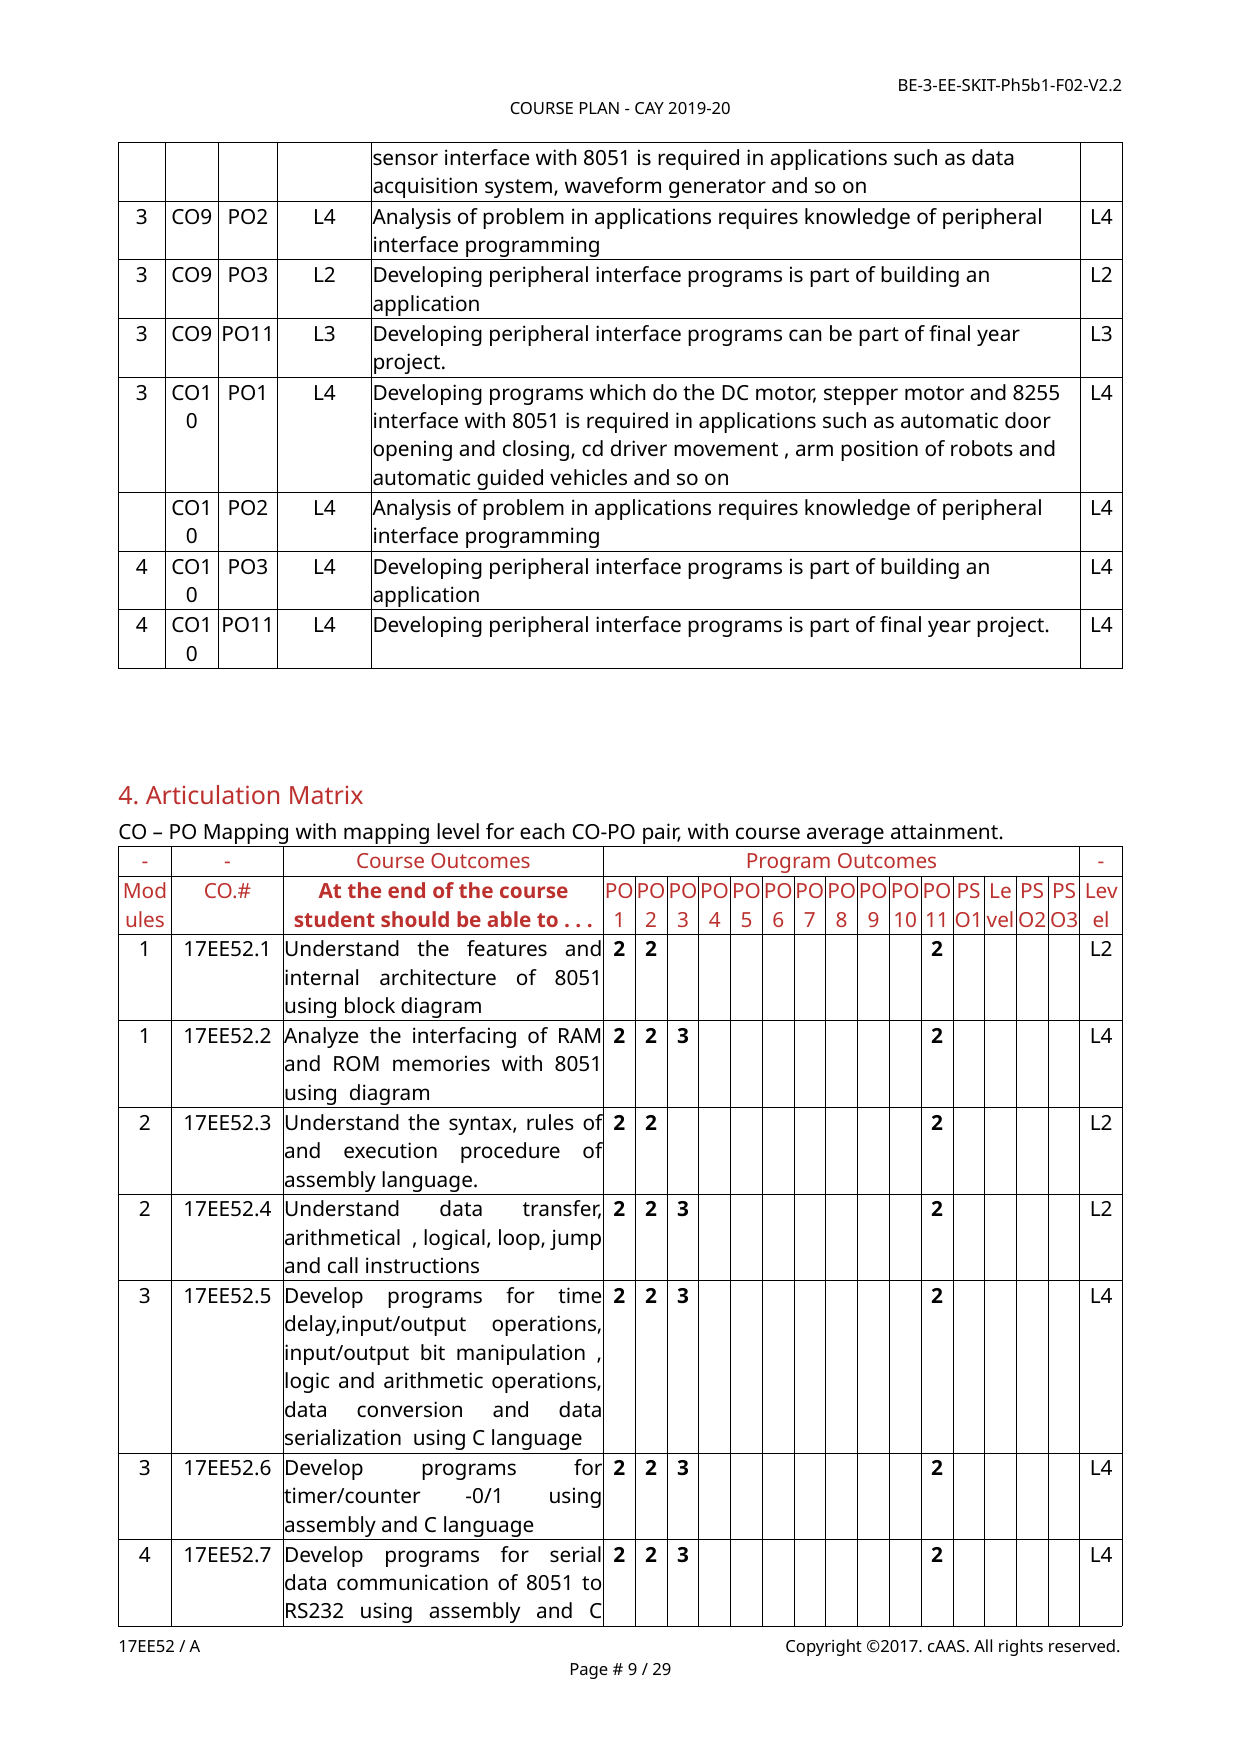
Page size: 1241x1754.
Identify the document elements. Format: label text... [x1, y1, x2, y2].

table_cell [985, 1021, 1016, 1107]
table_cell 1 [119, 1021, 171, 1107]
table_cell At the end of the course student should be able to . . . [284, 877, 603, 934]
table_header Course Outcomes [284, 847, 603, 876]
table_cell [858, 1108, 889, 1194]
table_cell L2 [1081, 260, 1122, 318]
table_cell [890, 1195, 921, 1280]
table_cell [1017, 1108, 1048, 1194]
table_header - [172, 847, 283, 876]
table_cell L4 [278, 202, 371, 259]
table_cell PSO1 [954, 877, 984, 934]
table_cell 2 [604, 1021, 635, 1107]
table_cell [1017, 935, 1048, 1020]
table_cell 17EE52.1 [172, 935, 283, 1020]
table_cell 2 [922, 1540, 953, 1626]
table_cell [985, 1454, 1016, 1539]
table_cell [1017, 1281, 1048, 1452]
table_cell [795, 935, 825, 1020]
table_cell 2 [604, 1454, 635, 1539]
table_cell 2 [636, 1454, 667, 1539]
table_cell 3 [119, 202, 165, 259]
table_cell Develop programs for timer/counter -0/1 using assembly and C language [284, 1454, 603, 1539]
table_cell Level [985, 877, 1016, 934]
table_cell [795, 1108, 825, 1194]
table_cell [795, 1454, 825, 1539]
table_cell L4 [1081, 202, 1122, 259]
table_cell [954, 1195, 984, 1280]
table_cell 3 [119, 260, 165, 318]
table_cell L4 [1080, 1454, 1122, 1539]
table_cell [826, 935, 857, 1020]
table_cell [1049, 1021, 1079, 1107]
table_cell Analyze the interfacing of RAM and ROM memories with 8051 using diagram [284, 1021, 603, 1107]
table_cell 2 [922, 1195, 953, 1280]
table_cell [826, 1195, 857, 1280]
table_cell 4 [119, 1540, 171, 1626]
table_cell Develop programs for serial data communication of 8051 to RS232 using assembly and C [284, 1540, 603, 1626]
table_cell PO7 [795, 877, 825, 934]
table_cell PSO3 [1049, 877, 1079, 934]
table_cell [826, 1540, 857, 1626]
table_cell 3 [668, 1195, 698, 1280]
table_cell Analysis of problem in applications requires knowledge of peripheral interface programming [372, 493, 1080, 551]
table_cell 2 [922, 1108, 953, 1194]
table_cell 2 [604, 1195, 635, 1280]
table_cell CO10 [166, 552, 218, 609]
table_cell [985, 1540, 1016, 1626]
table_cell [890, 1281, 921, 1452]
table_cell [890, 1108, 921, 1194]
table_cell [119, 493, 165, 551]
table_cell [699, 935, 730, 1020]
table_cell [954, 1021, 984, 1107]
table_cell 17EE52.2 [172, 1021, 283, 1107]
table_cell 2 [636, 1540, 667, 1626]
table_cell [795, 1195, 825, 1280]
table_cell [890, 935, 921, 1020]
table_cell 1 [119, 935, 171, 1020]
table_cell [731, 1281, 762, 1452]
table_cell Developing peripheral interface programs is part of final year project. [372, 610, 1080, 668]
table_cell 3 [668, 1454, 698, 1539]
table_cell CO10 [166, 493, 218, 551]
table_cell 17EE52.5 [172, 1281, 283, 1452]
table_cell 3 [119, 1454, 171, 1539]
table_cell [795, 1281, 825, 1452]
table_cell PO2 [219, 493, 277, 551]
table_cell [699, 1281, 730, 1452]
table_cell Analysis of problem in applications requires knowledge of peripheral interface programming [372, 202, 1080, 259]
table_cell L4 [1080, 1021, 1122, 1107]
table_cell 3 [119, 1281, 171, 1452]
table_cell PO11 [219, 610, 277, 668]
table_cell 3 [119, 378, 165, 492]
table_cell Understand data transfer, arithmetical , logical, loop, jump and call instructions [284, 1195, 603, 1280]
table_cell L2 [1080, 1108, 1122, 1194]
table_cell 2 [922, 935, 953, 1020]
text CO – PO Mapping with mapping level for each CO-PO pair, with course average attainment. [118, 817, 1122, 846]
table_cell PO5 [731, 877, 762, 934]
table_cell PO1 [219, 378, 277, 492]
table_cell 2 [604, 1108, 635, 1194]
table_cell [763, 1021, 794, 1107]
table_cell Understand the features and internal architecture of 8051 using block diagram [284, 935, 603, 1020]
table_cell 2 [636, 1108, 667, 1194]
table_cell [1049, 1281, 1079, 1452]
table_cell PO3 [219, 552, 277, 609]
table_cell CO10 [166, 378, 218, 492]
table_cell [699, 1021, 730, 1107]
table_cell [1049, 1454, 1079, 1539]
table_cell PO6 [763, 877, 794, 934]
table_cell 2 [119, 1195, 171, 1280]
table_cell PO3 [219, 260, 277, 318]
table_cell [763, 1454, 794, 1539]
table_cell [1049, 1108, 1079, 1194]
table_cell 2 [922, 1454, 953, 1539]
table_cell [731, 1195, 762, 1280]
table_cell PO3 [668, 877, 698, 934]
table_cell 2 [119, 1108, 171, 1194]
table_cell [119, 143, 165, 201]
table_cell 2 [636, 935, 667, 1020]
table_cell L2 [1080, 1195, 1122, 1280]
table_cell 4 [119, 610, 165, 668]
table_cell [763, 1281, 794, 1452]
table_cell sensor interface with 8051 is required in applications such as data acquisition system, waveform generator and so on [372, 143, 1080, 201]
table_cell 3 [668, 1540, 698, 1626]
table_cell [1049, 1195, 1079, 1280]
table_cell [985, 1195, 1016, 1280]
table_cell PO9 [858, 877, 889, 934]
table_header Program Outcomes [604, 847, 1079, 876]
table_cell 17EE52.4 [172, 1195, 283, 1280]
subtitle 4. Articulation Matrix [118, 777, 1122, 811]
table_cell 2 [636, 1021, 667, 1107]
table_cell [219, 143, 277, 201]
table_cell [858, 1281, 889, 1452]
table_cell [826, 1454, 857, 1539]
table_cell [1017, 1195, 1048, 1280]
table_cell L4 [278, 610, 371, 668]
table_cell [763, 935, 794, 1020]
table_cell [858, 1540, 889, 1626]
table_cell [1049, 1540, 1079, 1626]
table_cell [985, 1281, 1016, 1452]
table_cell [826, 1021, 857, 1107]
table_cell PO11 [922, 877, 953, 934]
table_cell [763, 1195, 794, 1280]
table_cell L4 [278, 552, 371, 609]
table_cell [1017, 1454, 1048, 1539]
table_cell [858, 1021, 889, 1107]
table_cell CO10 [166, 610, 218, 668]
table_cell L4 [1081, 493, 1122, 551]
table_cell 4 [119, 552, 165, 609]
table_cell PSO2 [1017, 877, 1048, 934]
table_cell [731, 1108, 762, 1194]
table_cell L4 [1081, 610, 1122, 668]
table_cell CO.# [172, 877, 283, 934]
table_cell CO9 [166, 202, 218, 259]
table_cell [858, 1195, 889, 1280]
table_cell CO9 [166, 260, 218, 318]
table_cell [763, 1540, 794, 1626]
table_cell [731, 935, 762, 1020]
table_cell 2 [922, 1281, 953, 1452]
table_cell [699, 1108, 730, 1194]
table_cell L4 [278, 378, 371, 492]
table_cell [985, 935, 1016, 1020]
table_cell L4 [1081, 552, 1122, 609]
table_cell [731, 1540, 762, 1626]
table_cell 17EE52.6 [172, 1454, 283, 1539]
table_cell L4 [1080, 1540, 1122, 1626]
table_cell [731, 1454, 762, 1539]
table_cell [858, 1454, 889, 1539]
table_cell [890, 1540, 921, 1626]
table_cell L2 [278, 260, 371, 318]
table_cell PO10 [890, 877, 921, 934]
table_cell PO11 [219, 319, 277, 377]
table_cell L4 [278, 493, 371, 551]
table_cell 17EE52.3 [172, 1108, 283, 1194]
table_cell 2 [604, 1281, 635, 1452]
table_cell [826, 1281, 857, 1452]
table_cell [826, 1108, 857, 1194]
table_cell [699, 1195, 730, 1280]
table_cell L3 [278, 319, 371, 377]
table_cell [1081, 143, 1122, 201]
table_cell [1017, 1021, 1048, 1107]
table_cell Developing programs which do the DC motor, stepper motor and 8255 interface with 8051 is required in applications such as automatic door opening and closing, cd driver movement , arm position of robots and automatic guided vehicles and so on [372, 378, 1080, 492]
table_cell [954, 1281, 984, 1452]
table_cell L4 [1080, 1281, 1122, 1452]
table_cell Developing peripheral interface programs can be part of final year project. [372, 319, 1080, 377]
table_cell [1049, 935, 1079, 1020]
table_cell [278, 143, 371, 201]
table_cell CO9 [166, 319, 218, 377]
table_cell [699, 1540, 730, 1626]
table_cell 2 [604, 935, 635, 1020]
table_cell [763, 1108, 794, 1194]
table_cell [985, 1108, 1016, 1194]
table_header - [119, 847, 171, 876]
table_cell Understand the syntax, rules of and execution procedure of assembly language. [284, 1108, 603, 1194]
table_cell Develop programs for time delay,input/output operations, input/output bit manipulation , logic and arithmetic operations, data conversion and data serialization using C language [284, 1281, 603, 1452]
table_cell 17EE52.7 [172, 1540, 283, 1626]
table_cell 3 [668, 1021, 698, 1107]
table_cell [890, 1454, 921, 1539]
table_cell Developing peripheral interface programs is part of building an application [372, 552, 1080, 609]
table_cell [731, 1021, 762, 1107]
table_cell 2 [922, 1021, 953, 1107]
table_cell 2 [636, 1281, 667, 1452]
table_cell [795, 1540, 825, 1626]
table_cell [954, 1540, 984, 1626]
table_cell [699, 1454, 730, 1539]
table_cell [795, 1021, 825, 1107]
table_header - [1080, 847, 1122, 876]
table_cell [668, 935, 698, 1020]
table_cell PO4 [699, 877, 730, 934]
table_cell [954, 1454, 984, 1539]
table_cell L3 [1081, 319, 1122, 377]
table_cell [166, 143, 218, 201]
table_cell 2 [636, 1195, 667, 1280]
table_cell PO8 [826, 877, 857, 934]
table_cell [1017, 1540, 1048, 1626]
table_cell Modules [119, 877, 171, 934]
table_cell [890, 1021, 921, 1107]
table_cell [858, 935, 889, 1020]
table_cell L4 [1081, 378, 1122, 492]
table_cell [668, 1108, 698, 1194]
table_cell Level [1080, 877, 1122, 934]
table_cell 2 [604, 1540, 635, 1626]
table_cell 3 [119, 319, 165, 377]
table_cell PO1 [604, 877, 635, 934]
table_cell [954, 1108, 984, 1194]
table_cell 3 [668, 1281, 698, 1452]
table_cell L2 [1080, 935, 1122, 1020]
table_cell PO2 [636, 877, 667, 934]
table_cell Developing peripheral interface programs is part of building an application [372, 260, 1080, 318]
table_cell PO2 [219, 202, 277, 259]
table_cell [954, 935, 984, 1020]
